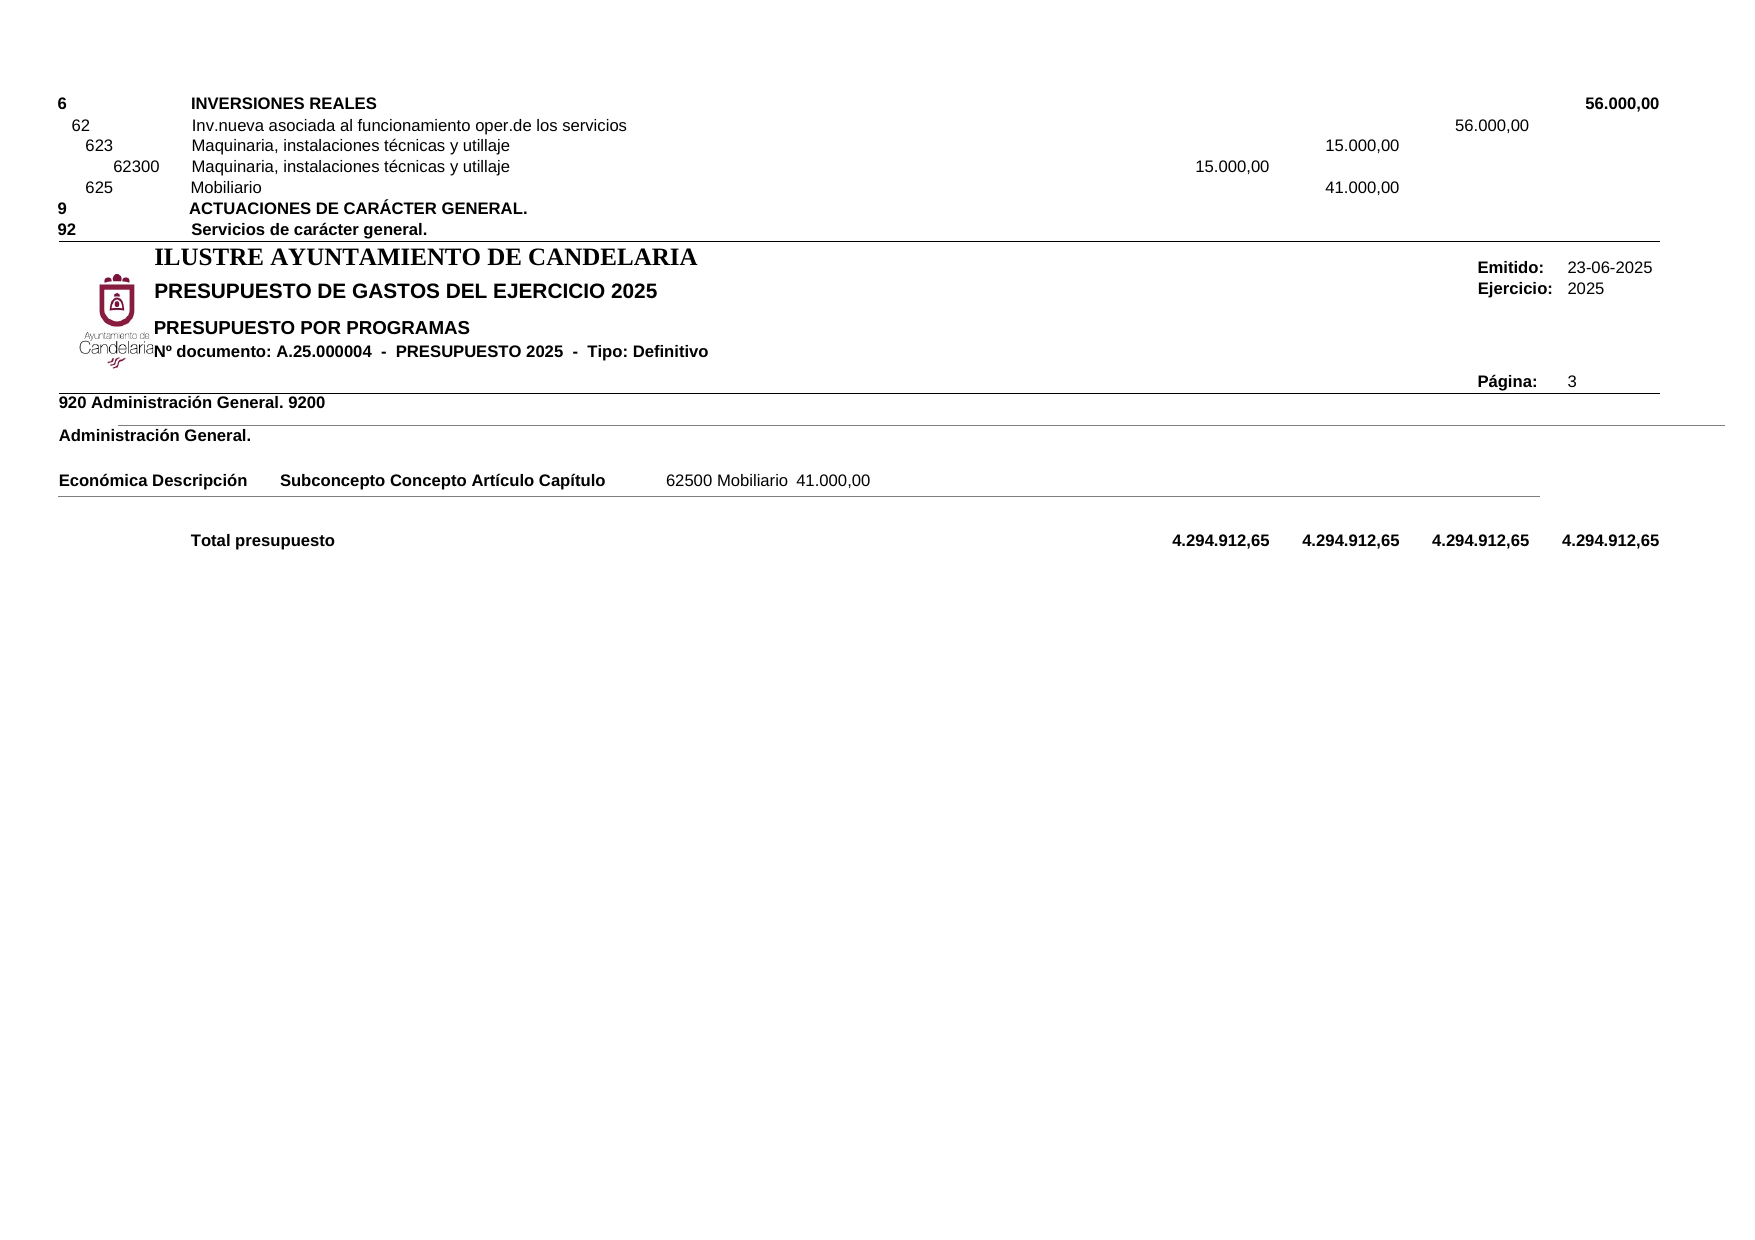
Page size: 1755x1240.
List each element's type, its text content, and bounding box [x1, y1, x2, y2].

table_cell [1299, 279, 1428, 317]
text 92 Servicios de carácter general. [57, 220, 1659, 239]
table_cell Página: [1429, 317, 1558, 393]
text Total presupuesto 4.294.912,65 4.294.912,65 4.294.912,65 4.294.912,65 [59, 524, 1661, 552]
table_cell [1299, 317, 1428, 393]
table_header 23-06-2025 [1559, 242, 1660, 279]
table_cell [1160, 279, 1299, 317]
table_header [1299, 242, 1428, 279]
table_cell 2025 [1559, 279, 1660, 317]
text 9 ACTUACIONES DE CARÁCTER GENERAL. [57, 198, 1659, 218]
table_header ILUSTRE AYUNTAMIENTO DE CANDELARIA [59, 242, 1160, 279]
text 62300 Maquinaria, instalaciones técnicas y utillaje 15.000,00 [57, 157, 1659, 176]
table_cell Ejercicio: [1429, 279, 1558, 317]
text 6 INVERSIONES REALES 56.000,00 [57, 94, 1659, 113]
table_cell [1160, 317, 1299, 393]
text 62 Inv.nueva asociada al funcionamiento oper.de los servicios 56.000,00 [57, 116, 1659, 135]
table_cell PRESUPUESTO DE GASTOS DEL EJERCICIO 2025 [154, 279, 1160, 317]
table_cell PRESUPUESTO POR PROGRAMAS Nº documento: A.25.000004 - PRESUPUESTO 2025 - Tipo: Definitivo [59, 317, 1160, 393]
table_cell 3 [1559, 317, 1660, 393]
text 920 Administración General. 9200 Administración General. [58, 394, 420, 445]
table_header [1160, 242, 1299, 279]
text 625 Mobiliario 41.000,00 [57, 178, 1659, 197]
table_header Emitido: [1429, 242, 1558, 279]
text 623 Maquinaria, instalaciones técnicas y utillaje 15.000,00 [57, 136, 1659, 155]
text Económica Descripción Subconcepto Concepto Artículo Capítulo 62500 Mobiliario 41.000,00 [58, 471, 1659, 490]
